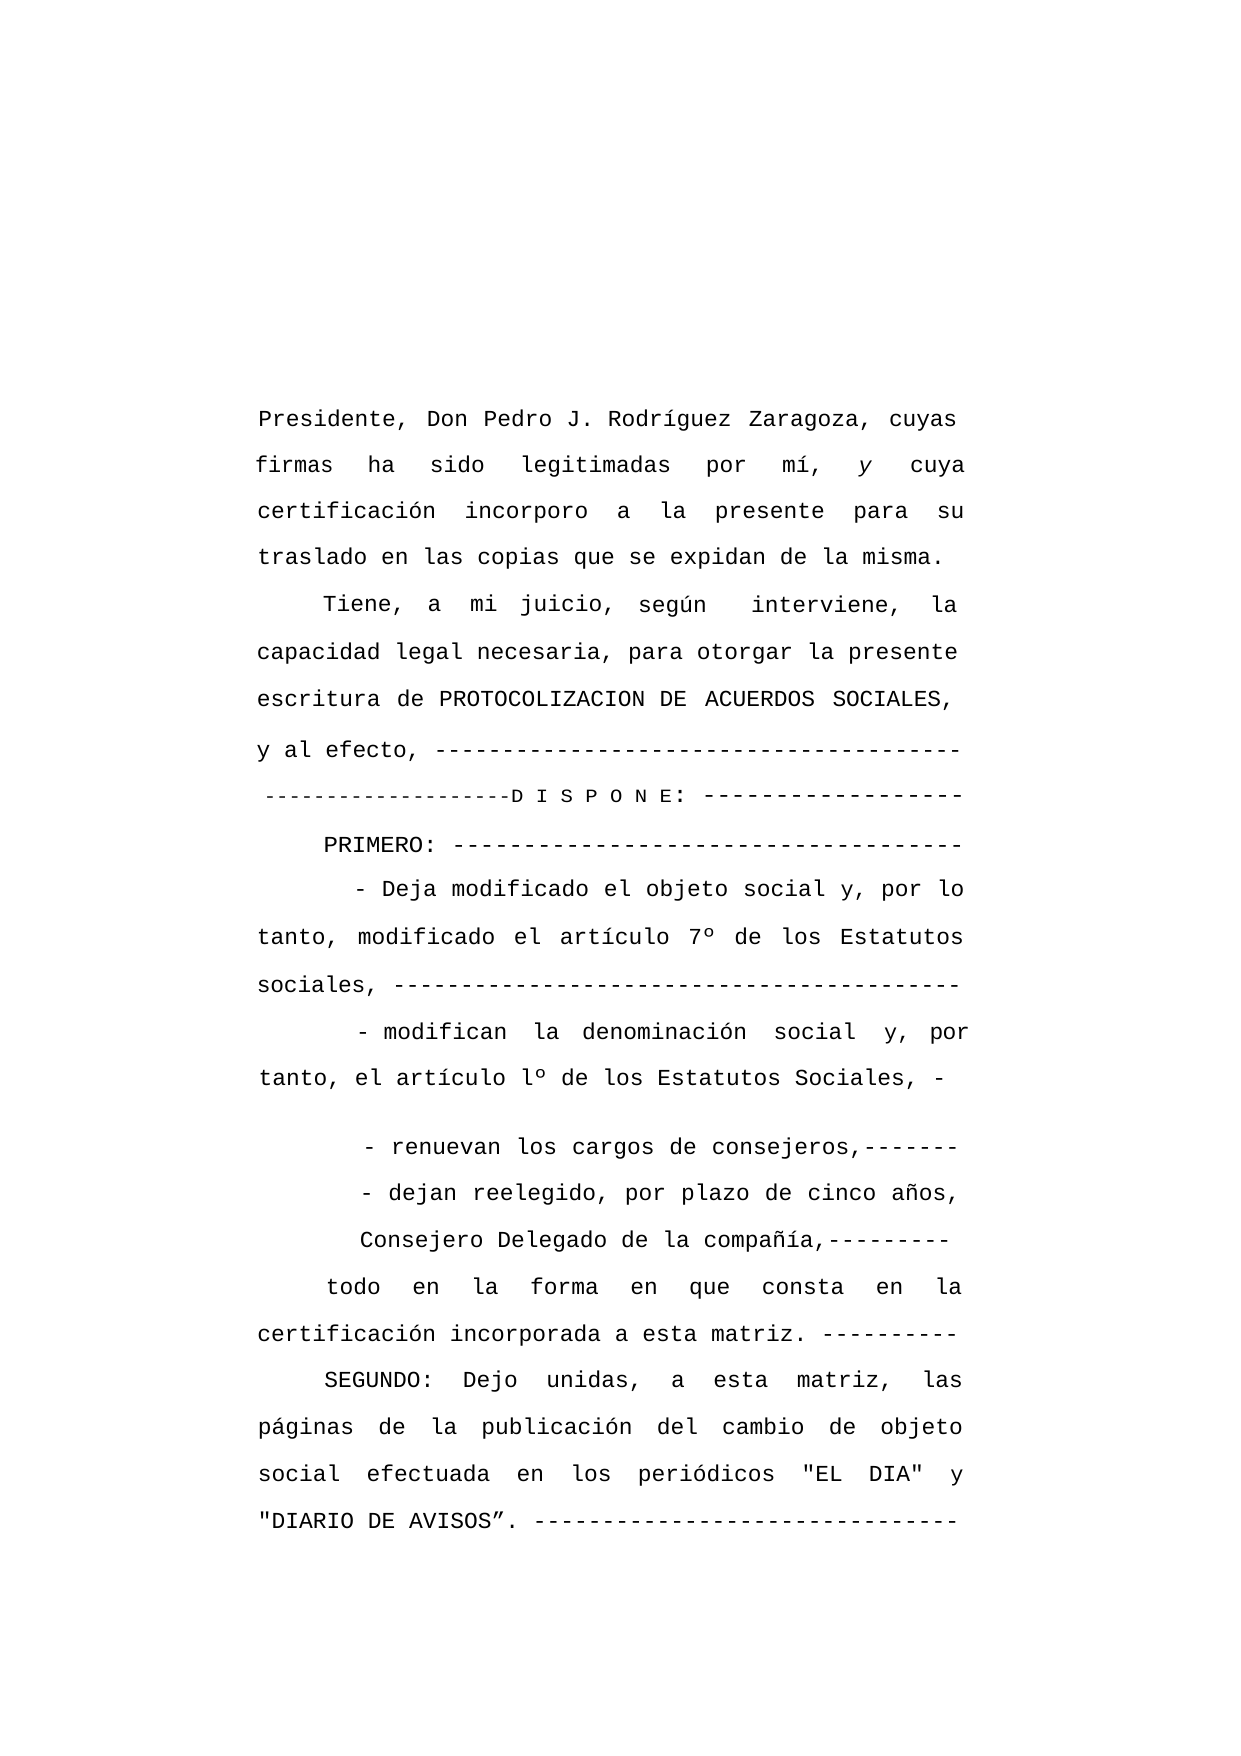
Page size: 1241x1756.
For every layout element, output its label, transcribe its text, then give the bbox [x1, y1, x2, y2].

text - renuevan los cargos de consejeros,------- - dejan reelegido, por plazo de cinco años, Consejero Delegado de la compañía,--------- [258, 1135, 960, 1254]
text --------------------D I S P O N E: ------------------ [177, 783, 1041, 809]
text todo en la forma en que consta en la certificación incorporada a esta matriz. ---------- [257, 1275, 963, 1348]
text SEGUNDO: Dejo unidas, a esta matriz, las páginas de la publicación del cambio de objeto social efectuada en los periódicos "EL DIA" y "DIARIO DE AVISOS”. ------------------------------- [258, 1369, 963, 1535]
text firmas ha sido legitimadas por mí, y cuya certificación incorporo a la presente para su traslado en las copias que se expidan de la misma. [255, 453, 965, 571]
text tanto, el artículo lº de los Estatutos Sociales, -­ [258, 1066, 960, 1092]
text y al efecto, --------------------------------------- [256, 738, 1063, 764]
text PRIMERO: ------------------------------------ [323, 833, 1063, 859]
text Tiene, a mi juicio, según interviene, la capacidad legal necesaria, para otorgar la presente escritura de PROTOCOLIZACION DE ACUERDOS SOCIALES, [257, 592, 1002, 713]
text - Deja modificado el objeto social y, por lo tanto, modificado el artículo 7º de los Estatutos sociales, ------------------------------------------ [257, 877, 964, 999]
text Presidente, Don Pedro J. Rodríguez Zaragoza, cuyas [258, 407, 1063, 433]
text - modifican la denominación social y, por [177, 1022, 1063, 1044]
